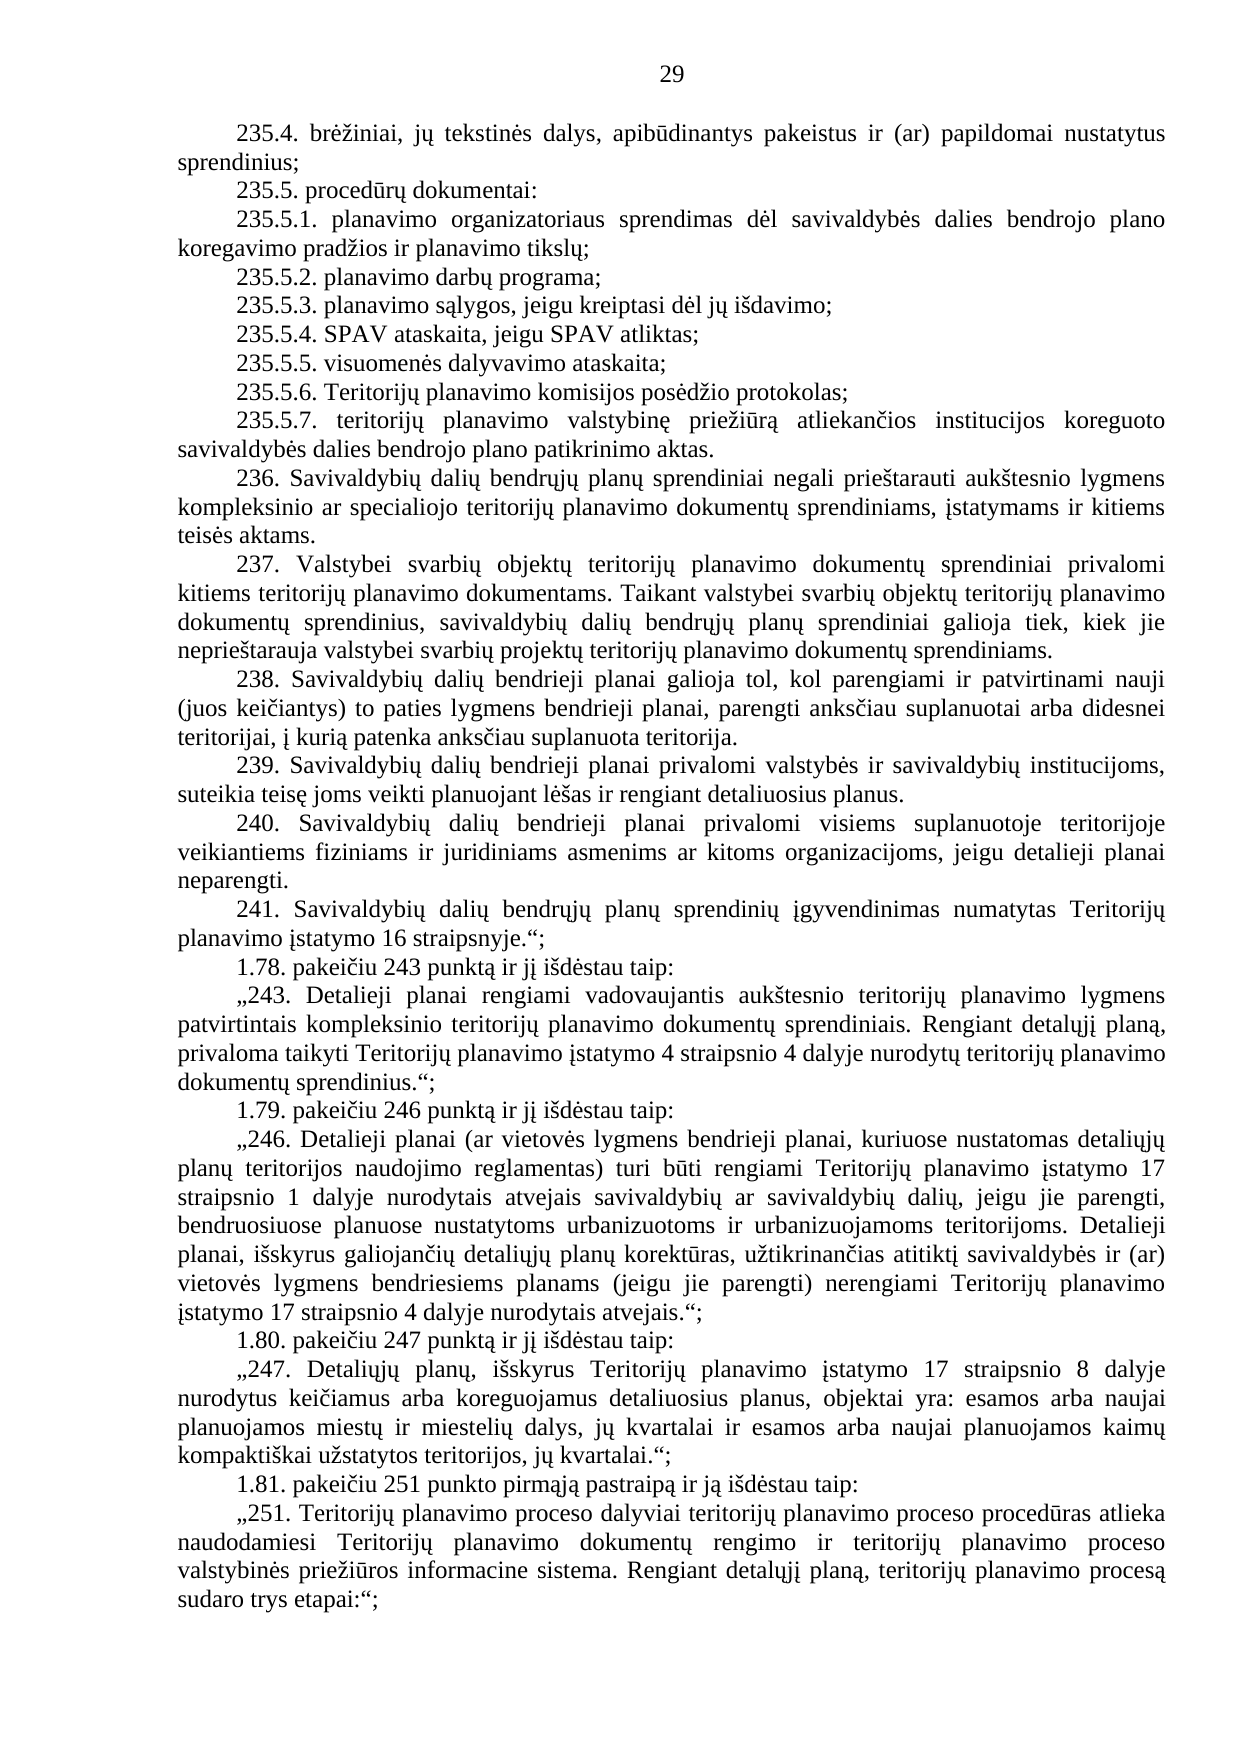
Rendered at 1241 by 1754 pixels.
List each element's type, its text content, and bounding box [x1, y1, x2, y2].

text „247. Detaliųjų planų, išskyrus Teritorijų planavimo įstatymo 17 straipsnio 8 dalyje nurodytus keičiamus arba koreguojamus detaliuosius planus, objektai yra: esamos arba naujai planuojamos miestų ir miestelių dalys, jų kvartalai ir esamos arba naujai planuojamos kaimų kompaktiškai užstatytos teritorijos, jų kvartalai.“; [177, 1354, 1166, 1469]
text 235.5.7. teritorijų planavimo valstybinę priežiūrą atliekančios institucijos koreguoto savivaldybės dalies bendrojo plano patikrinimo aktas. [177, 406, 1166, 463]
text 236. Savivaldybių dalių bendrųjų planų sprendiniai negali prieštarauti aukštesnio lygmens kompleksinio ar specialiojo teritorijų planavimo dokumentų sprendiniams, įstatymams ir kitiems teisės aktams. [177, 463, 1166, 549]
text 239. Savivaldybių dalių bendrieji planai privalomi valstybės ir savivaldybių institucijoms, suteikia teisę joms veikti planuojant lėšas ir rengiant detaliuosius planus. [177, 751, 1166, 808]
text 235.5.5. visuomenės dalyvavimo ataskaita; [177, 348, 1166, 377]
text 235.5.1. planavimo organizatoriaus sprendimas dėl savivaldybės dalies bendrojo plano koregavimo pradžios ir planavimo tikslų; [177, 204, 1166, 262]
text 235.5. procedūrų dokumentai: [177, 176, 1166, 204]
text 235.5.6. Teritorijų planavimo komisijos posėdžio protokolas; [177, 377, 1166, 406]
text 1.79. pakeičiu 246 punktą ir jį išdėstau taip: [177, 1096, 1166, 1124]
text „251. Teritorijų planavimo proceso dalyviai teritorijų planavimo proceso procedūras atlieka naudodamiesi Teritorijų planavimo dokumentų rengimo ir teritorijų planavimo proceso valstybinės priežiūros informacine sistema. Rengiant detalųjį planą, teritorijų planavimo procesą sudaro trys etapai:“; [177, 1498, 1166, 1613]
text 241. Savivaldybių dalių bendrųjų planų sprendinių įgyvendinimas numatytas Teritorijų planavimo įstatymo 16 straipsnyje.“; [177, 894, 1166, 952]
text 240. Savivaldybių dalių bendrieji planai privalomi visiems suplanuotoje teritorijoje veikiantiems fiziniams ir juridiniams asmenims ar kitoms organizacijoms, jeigu detalieji planai neparengti. [177, 808, 1166, 894]
text 235.5.4. SPAV ataskaita, jeigu SPAV atliktas; [177, 319, 1166, 348]
text 237. Valstybei svarbių objektų teritorijų planavimo dokumentų sprendiniai privalomi kitiems teritorijų planavimo dokumentams. Taikant valstybei svarbių objektų teritorijų planavimo dokumentų sprendinius, savivaldybių dalių bendrųjų planų sprendiniai galioja tiek, kiek jie neprieštarauja valstybei svarbių projektų teritorijų planavimo dokumentų sprendiniams. [177, 549, 1166, 664]
text 1.80. pakeičiu 247 punktą ir jį išdėstau taip: [177, 1326, 1166, 1354]
text 235.4. brėžiniai, jų tekstinės dalys, apibūdinantys pakeistus ir (ar) papildomai nustatytus sprendinius; [177, 118, 1166, 176]
text 238. Savivaldybių dalių bendrieji planai galioja tol, kol parengiami ir patvirtinami nauji (juos keičiantys) to paties lygmens bendrieji planai, parengti anksčiau suplanuotai arba didesnei teritorijai, į kurią patenka anksčiau suplanuota teritorija. [177, 664, 1166, 751]
text „246. Detalieji planai (ar vietovės lygmens bendrieji planai, kuriuose nustatomas detaliųjų planų teritorijos naudojimo reglamentas) turi būti rengiami Teritorijų planavimo įstatymo 17 straipsnio 1 dalyje nurodytais atvejais savivaldybių ar savivaldybių dalių, jeigu jie parengti, bendruosiuose planuose nustatytoms urbanizuotoms ir urbanizuojamoms teritorijoms. Detalieji planai, išskyrus galiojančių detaliųjų planų korektūras, užtikrinančias atitiktį savivaldybės ir (ar) vietovės lygmens bendriesiems planams (jeigu jie parengti) nerengiami Teritorijų planavimo įstatymo 17 straipsnio 4 dalyje nurodytais atvejais.“; [177, 1124, 1166, 1326]
text 235.5.2. planavimo darbų programa; [177, 262, 1166, 291]
text 1.78. pakeičiu 243 punktą ir jį išdėstau taip: [177, 952, 1166, 981]
text 1.81. pakeičiu 251 punkto pirmąją pastraipą ir ją išdėstau taip: [177, 1469, 1166, 1498]
text „243. Detalieji planai rengiami vadovaujantis aukštesnio teritorijų planavimo lygmens patvirtintais kompleksinio teritorijų planavimo dokumentų sprendiniais. Rengiant detalųjį planą, privaloma taikyti Teritorijų planavimo įstatymo 4 straipsnio 4 dalyje nurodytų teritorijų planavimo dokumentų sprendinius.“; [177, 981, 1166, 1096]
text 235.5.3. planavimo sąlygos, jeigu kreiptasi dėl jų išdavimo; [177, 291, 1166, 319]
